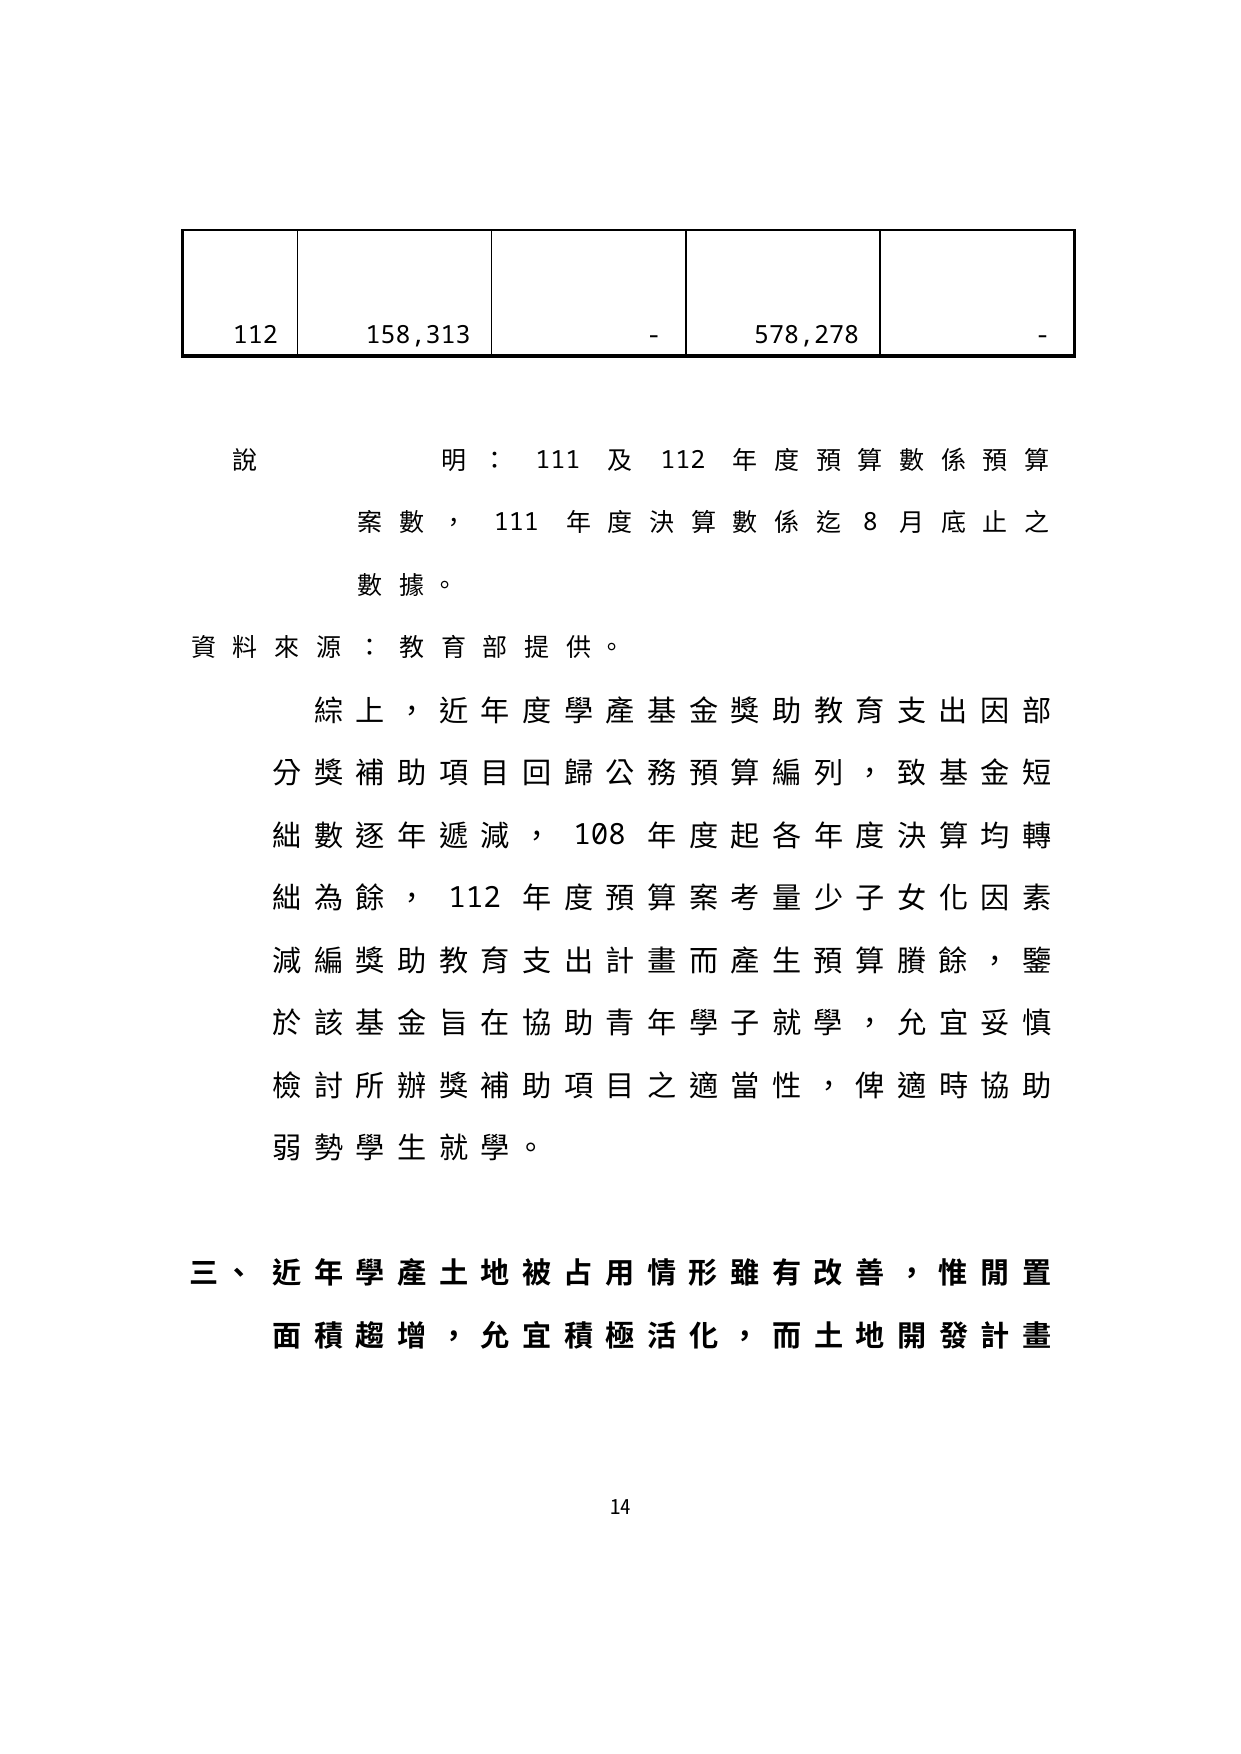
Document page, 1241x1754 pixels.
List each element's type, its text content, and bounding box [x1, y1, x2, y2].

text 綜上，近年度學產基金獎助教育支出因部分獎補助項目回歸公務預算編列，致基金短絀數逐年遞減，108年度起各年度決算均轉絀為餘，112年度預算案考量少子女化因素減編獎助教育支出計畫而產生預算賸餘，鑒於該基金旨在協助青年學子就學，允宜妥慎檢討所辦獎補助項目之適當性，俾適時協助弱勢學生就學。 [235, 667, 1058, 1167]
table_cell 578,278 [687, 231, 879, 354]
table_cell - [492, 231, 685, 354]
text 說 明：111及112年度預算數係預算案數，111年度決算數係迄8月底止之數據。 [183, 417, 1058, 604]
text 資料來源：教育部提供。 [183, 604, 1058, 667]
table_cell - [881, 231, 1073, 354]
text 三、近年學產土地被占用情形雖有改善，惟閒置面積趨增，允宜積極活化，而土地開發計畫 [183, 1229, 1058, 1354]
table_cell 112 [184, 231, 297, 354]
table_cell 158,313 [298, 231, 491, 354]
